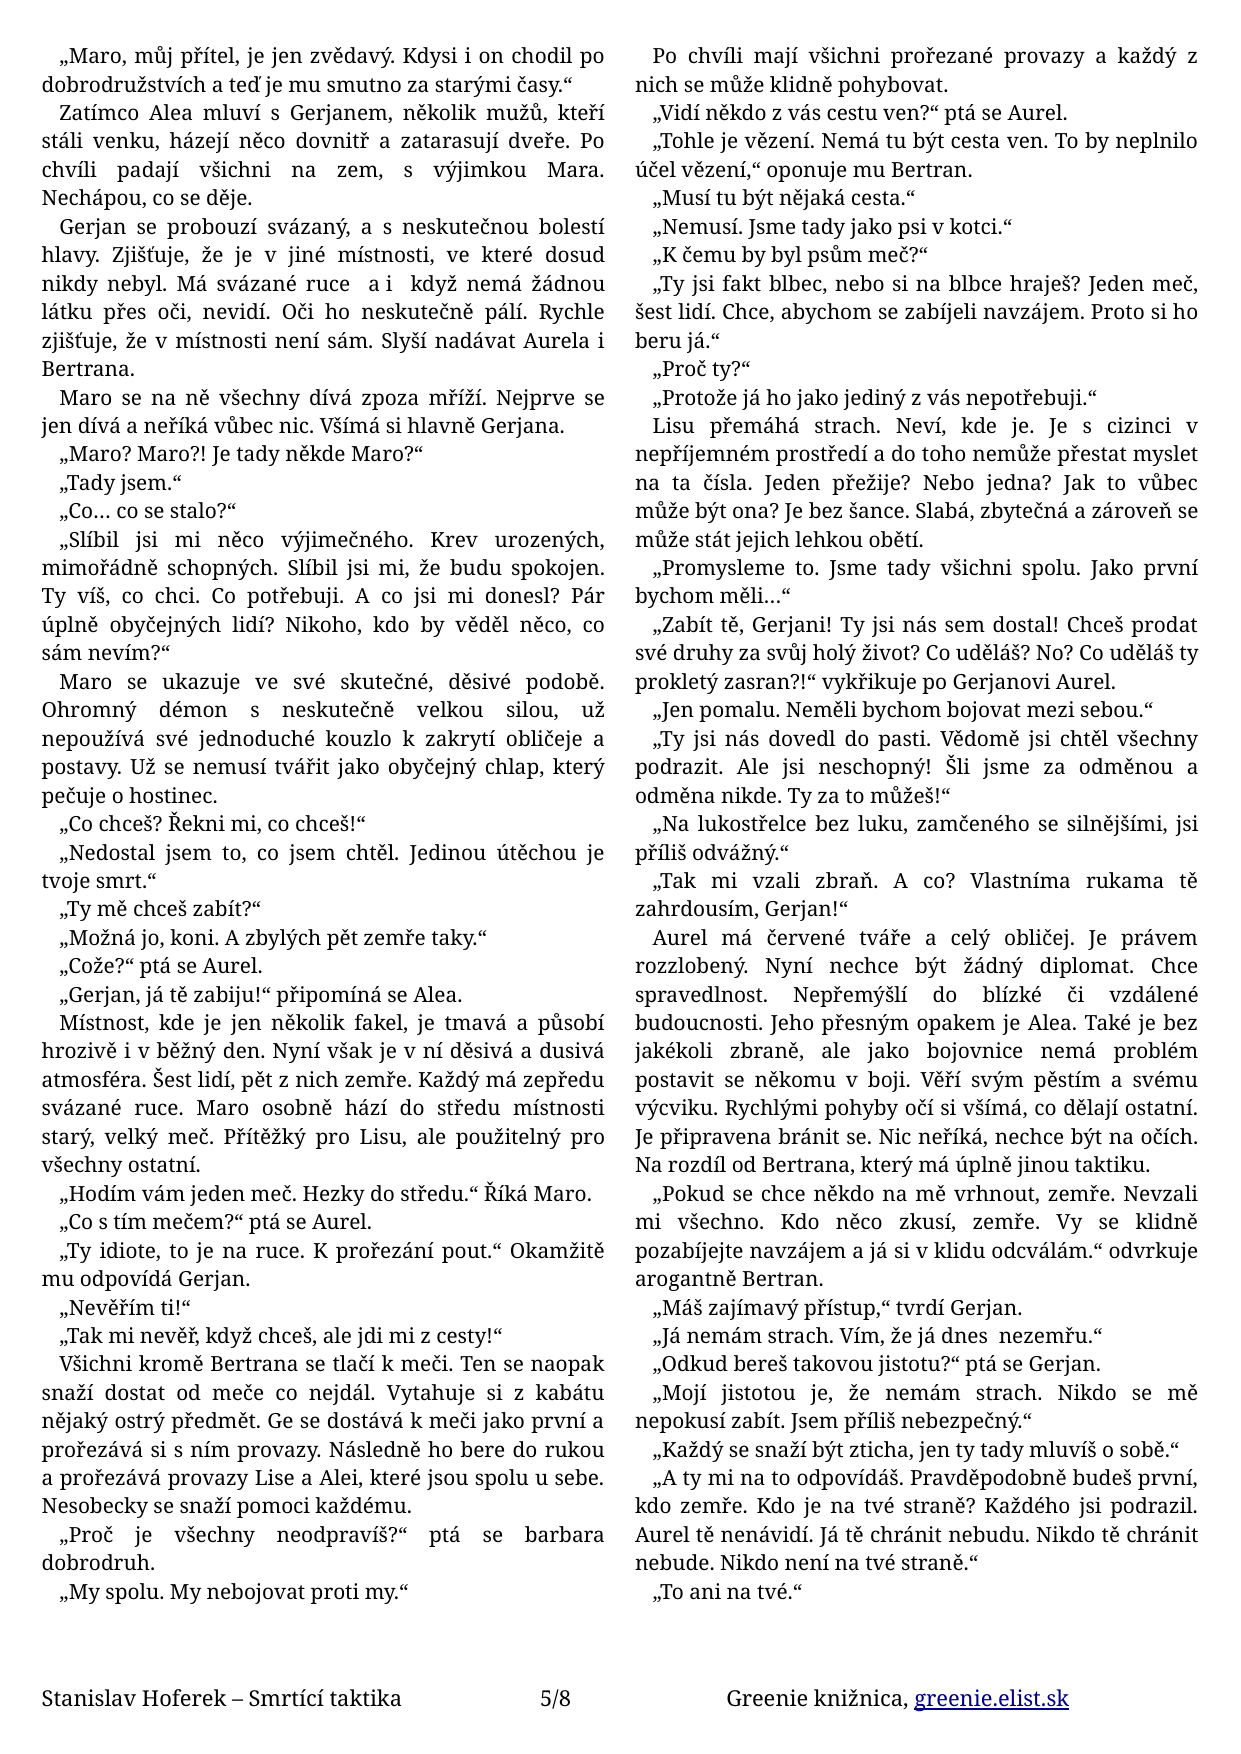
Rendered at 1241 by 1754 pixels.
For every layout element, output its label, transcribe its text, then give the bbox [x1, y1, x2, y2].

text Maro se na ně všechny dívá zpoza mříží. Nejprve se jen dívá a neříká vůbec nic. Všímá si hlavně Gerjana. [41, 383, 605, 439]
text „To ani na tvé.“ [635, 1577, 1199, 1605]
text „Protože já ho jako jediný z vás nepotřebuji.“ [635, 383, 1199, 411]
text „Na lukostřelce bez luku, zamčeného se silnějšími, jsi příliš odvážný.“ [635, 809, 1199, 866]
text Zatímco Alea mluví s Gerjanem, několik mužů, kteří stáli venku, házejí něco dovnitř a zatarasují dveře. Po chvíli padají všichni na zem, s výjimkou Mara. Nechápou, co se děje. [41, 98, 605, 212]
text „Maro, můj přítel, je jen zvědavý. Kdysi i on chodil po dobrodružstvích a teď je mu smutno za starými časy.“ [41, 41, 605, 98]
text „Promysleme to. Jsme tady všichni spolu. Jako první bychom měli…“ [635, 553, 1199, 610]
text „Zabít tě, Gerjani! Ty jsi nás sem dostal! Chceš prodat své druhy za svůj holý život? Co uděláš? No? Co uděláš ty prokletý zasran?!“ vykřikuje po Gerjanovi Aurel. [635, 610, 1199, 695]
text „Ty jsi nás dovedl do pasti. Vědomě jsi chtěl všechny podrazit. Ale jsi neschopný! Šli jsme za odměnou a odměna nikde. Ty za to můžeš!“ [635, 724, 1199, 809]
text „Slíbil jsi mi něco výjimečného. Krev urozených, mimořádně schopných. Slíbil jsi mi, že budu spokojen. Ty víš, co chci. Co potřebuji. A co jsi mi donesl? Pár úplně obyčejných lidí? Nikoho, kdo by věděl něco, co sám nevím?“ [41, 525, 605, 667]
text „Vidí někdo z vás cestu ven?“ ptá se Aurel. [635, 98, 1199, 127]
text „Nevěřím ti!“ [41, 1293, 605, 1321]
text „Hodím vám jeden meč. Hezky do středu.“ Říká Maro. [41, 1179, 605, 1207]
text „K čemu by byl psům meč?“ [635, 240, 1199, 269]
text „Já nemám strach. Vím, že já dnes nezemřu.“ [635, 1321, 1199, 1349]
text „Proč je všechny neodpravíš?“ ptá se barbara dobrodruh. [41, 1520, 605, 1577]
text „Maro? Maro?! Je tady někde Maro?“ [41, 439, 605, 468]
text Všichni kromě Bertrana se tlačí k meči. Ten se naopak snaží dostat od meče co nejdál. Vytahuje si z kabátu nějaký ostrý předmět. Ge se dostává k meči jako první a prořezává si s ním provazy. Následně ho bere do rukou a prořezává provazy Lise a Alei, které jsou spolu u sebe. Nesobecky se snaží pomoci každému. [41, 1349, 605, 1520]
text „A ty mi na to odpovídáš. Pravděpodobně budeš první, kdo zemře. Kdo je na tvé straně? Každého jsi podrazil. Aurel tě nenávidí. Já tě chránit nebudu. Nikdo tě chránit nebude. Nikdo není na tvé straně.“ [635, 1463, 1199, 1577]
text „Proč ty?“ [635, 354, 1199, 383]
text „Co s tím mečem?“ ptá se Aurel. [41, 1207, 605, 1236]
text „Pokud se chce někdo na mě vrhnout, zemře. Nevzali mi všechno. Kdo něco zkusí, zemře. Vy se klidně pozabíjejte navzájem a já si v klidu odcválám.“ odvrkuje arogantně Bertran. [635, 1179, 1199, 1293]
text „Jen pomalu. Neměli bychom bojovat mezi sebou.“ [635, 695, 1199, 724]
text „Odkud bereš takovou jistotu?“ ptá se Gerjan. [635, 1349, 1199, 1378]
text „Možná jo, koni. A zbylých pět zemře taky.“ [41, 923, 605, 951]
text „Co… co se stalo?“ [41, 496, 605, 525]
text „Ty mě chceš zabít?“ [41, 894, 605, 923]
text „Tak mi nevěř, když chceš, ale jdi mi z cesty!“ [41, 1321, 605, 1349]
text „Každý se snaží být zticha, jen ty tady mluvíš o sobě.“ [635, 1435, 1199, 1463]
text Aurel má červené tváře a celý obličej. Je právem rozzlobený. Nyní nechce být žádný diplomat. Chce spravedlnost. Nepřemýšlí do blízké či vzdálené budoucnosti. Jeho přesným opakem je Alea. Také je bez jakékoli zbraně, ale jako bojovnice nemá problém postavit se někomu v boji. Věří svým pěstím a svému výcviku. Rychlými pohyby očí si všímá, co dělají ostatní. Je připravena bránit se. Nic neříká, nechce být na očích. Na rozdíl od Bertrana, který má úplně jinou taktiku. [635, 923, 1199, 1179]
text „Ty idiote, to je na ruce. K prořezání pout.“ Okamžitě mu odpovídá Gerjan. [41, 1236, 605, 1293]
text „Gerjan, já tě zabiju!“ připomíná se Alea. [41, 980, 605, 1008]
text Gerjan se probouzí svázaný, a s neskutečnou bolestí hlavy. Zjišťuje, že je v jiné místnosti, ve které dosud nikdy nebyl. Má svázané ruce a i když nemá žádnou látku přes oči, nevidí. Oči ho neskutečně pálí. Rychle zjišťuje, že v místnosti není sám. Slyší nadávat Aurela i Bertrana. [41, 212, 605, 383]
text Po chvíli mají všichni prořezané provazy a každý z nich se může klidně pohybovat. [635, 41, 1199, 98]
text „Tohle je vězení. Nemá tu být cesta ven. To by neplnilo účel vězení,“ oponuje mu Bertran. [635, 127, 1199, 183]
text „Nedostal jsem to, co jsem chtěl. Jedinou útěchou je tvoje smrt.“ [41, 838, 605, 894]
text Místnost, kde je jen několik fakel, je tmavá a působí hrozivě i v běžný den. Nyní však je v ní děsivá a dusivá atmosféra. Šest lidí, pět z nich zemře. Každý má zepředu svázané ruce. Maro osobně hází do středu místnosti starý, velký meč. Přítěžký pro Lisu, ale použitelný pro všechny ostatní. [41, 1008, 605, 1179]
text Maro se ukazuje ve své skutečné, děsivé podobě. Ohromný démon s neskutečně velkou silou, už nepoužívá své jednoduché kouzlo k zakrytí obličeje a postavy. Už se nemusí tvářit jako obyčejný chlap, který pečuje o hostinec. [41, 667, 605, 809]
text „My spolu. My nebojovat proti my.“ [41, 1577, 605, 1605]
text „Ty jsi fakt blbec, nebo si na blbce hraješ? Jeden meč, šest lidí. Chce, abychom se zabíjeli navzájem. Proto si ho beru já.“ [635, 269, 1199, 354]
text „Musí tu být nějaká cesta.“ [635, 183, 1199, 212]
text „Tady jsem.“ [41, 468, 605, 496]
text „Nemusí. Jsme tady jako psi v kotci.“ [635, 212, 1199, 240]
text „Co chceš? Řekni mi, co chceš!“ [41, 809, 605, 838]
text „Cože?“ ptá se Aurel. [41, 951, 605, 980]
text „Tak mi vzali zbraň. A co? Vlastníma rukama tě zahrdousím, Gerjan!“ [635, 866, 1199, 923]
text Lisu přemáhá strach. Neví, kde je. Je s cizinci v nepříjemném prostředí a do toho nemůže přestat myslet na ta čísla. Jeden přežije? Nebo jedna? Jak to vůbec může být ona? Je bez šance. Slabá, zbytečná a zároveň se může stát jejich lehkou obětí. [635, 411, 1199, 553]
text „Mojí jistotou je, že nemám strach. Nikdo se mě nepokusí zabít. Jsem příliš nebezpečný.“ [635, 1378, 1199, 1435]
text „Máš zajímavý přístup,“ tvrdí Gerjan. [635, 1293, 1199, 1321]
